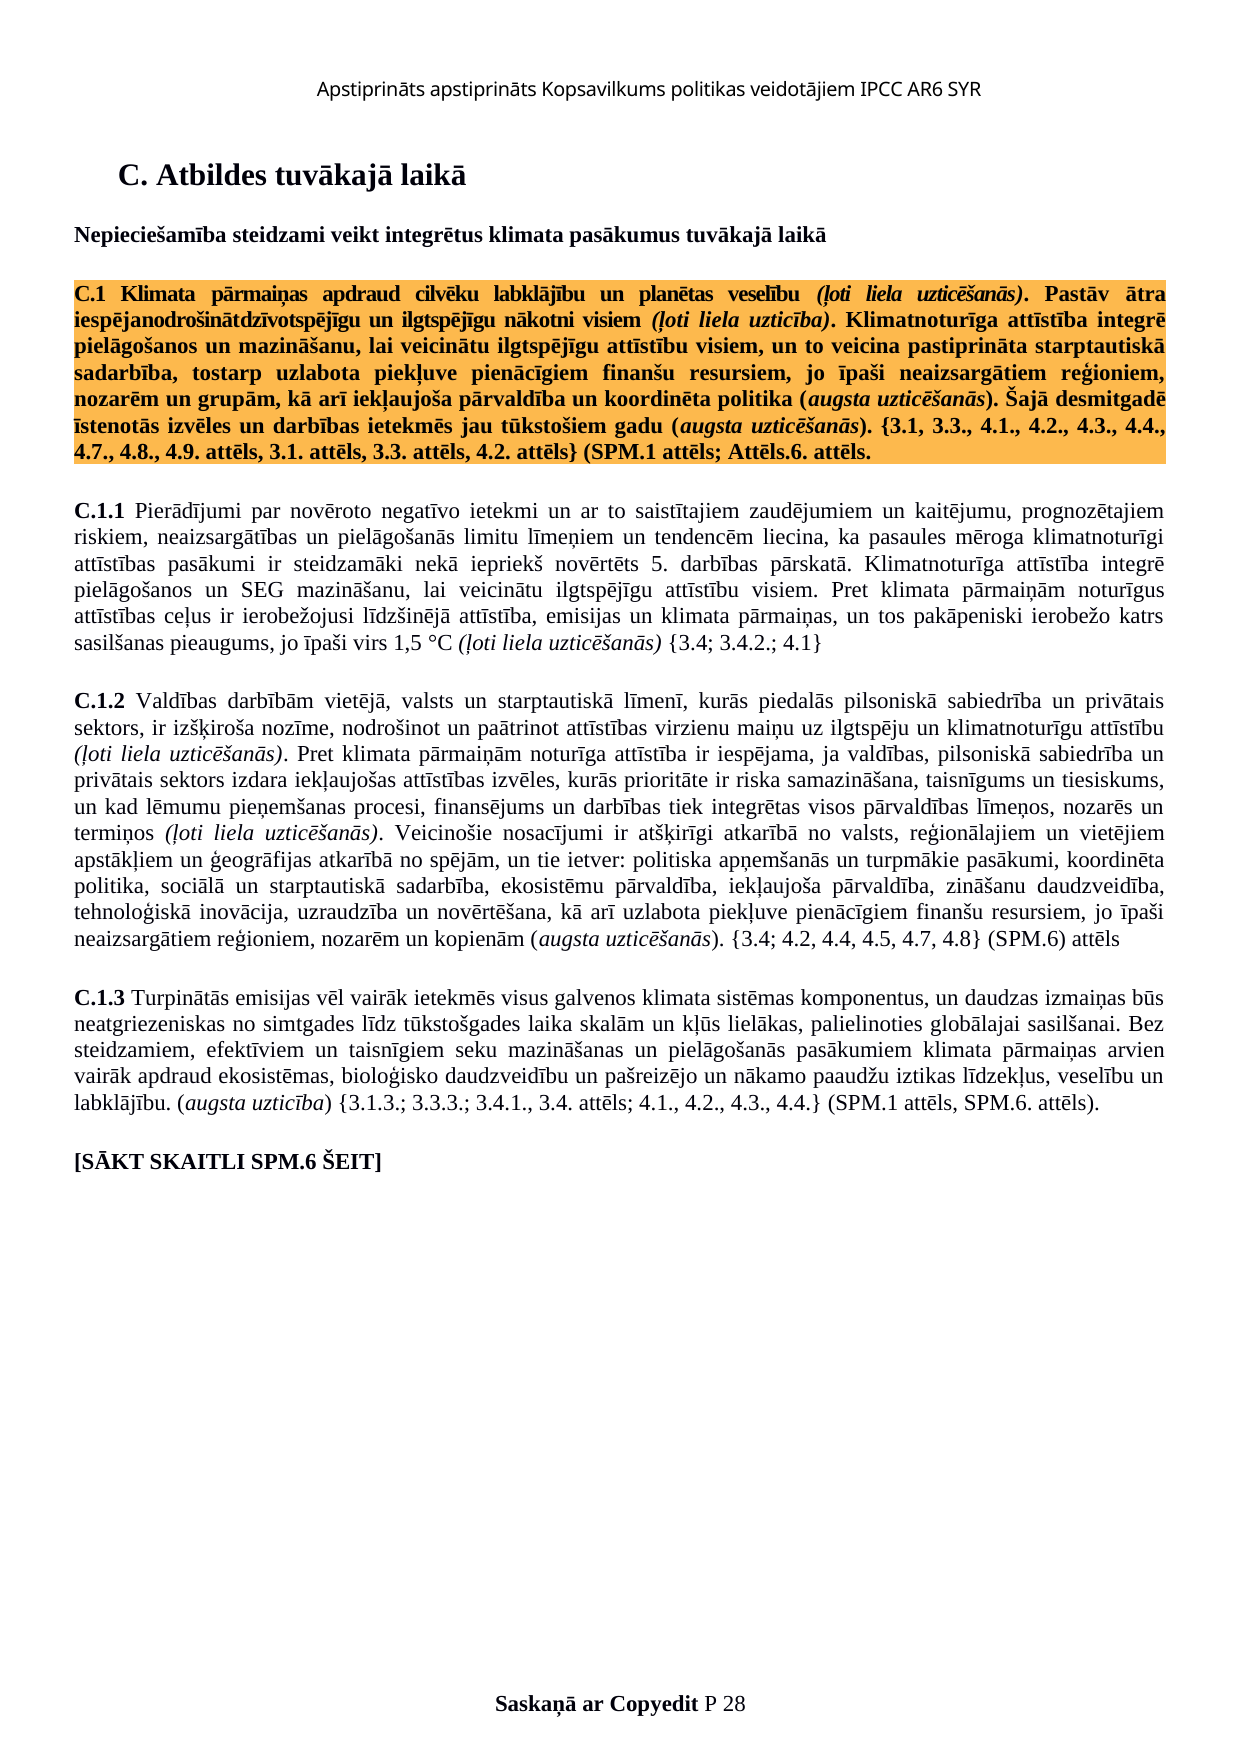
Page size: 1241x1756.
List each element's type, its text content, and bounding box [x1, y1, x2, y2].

text C.1 Klimata pārmaiņas apdraud cilvēku labklājību un planētas veselību (ļoti liela uzticēšanās). Pastāv ātra iespējanodrošinātdzīvotspējīgu un ilgtspējīgu nākotni visiem (ļoti liela uzticība). Klimatnoturīga attīstība integrē pielāgošanos un mazināšanu, lai veicinātu ilgtspējīgu attīstību visiem, un to veicina pastiprināta starptautiskā sadarbība, tostarp uzlabota piekļuve pienācīgiem finanšu resursiem, jo īpaši neaizsargātiem reģioniem, nozarēm un grupām, kā arī iekļaujoša pārvaldība un koordinēta politika (augsta uzticēšanās). Šajā desmitgadē īstenotās izvēles un darbības ietekmēs jau tūkstošiem gadu (augsta uzticēšanās). {3.1, 3.3., 4.1., 4.2., 4.3., 4.4., 4.7., 4.8., 4.9. attēls, 3.1. attēls, 3.3. attēls, 4.2. attēls} (SPM.1 attēls; Attēls.6. attēls. [74, 280, 1166, 464]
text C.1.1 Pierādījumi par novēroto negatīvo ietekmi un ar to saistītajiem zaudējumiem un kaitējumu, prognozētajiem riskiem, neaizsargātības un pielāgošanās limitu līmeņiem un tendencēm liecina, ka pasaules mēroga klimatnoturīgi attīstības pasākumi ir steidzamāki nekā iepriekš novērtēts 5. darbības pārskatā. Klimatnoturīga attīstība integrē pielāgošanos un SEG mazināšanu, lai veicinātu ilgtspējīgu attīstību visiem. Pret klimata pārmaiņām noturīgus attīstības ceļus ir ierobežojusi līdzšinējā attīstība, emisijas un klimata pārmaiņas, un tos pakāpeniski ierobežo katrs sasilšanas pieaugums, jo īpaši virs 1,5 °C (ļoti liela uzticēšanās) {3.4; 3.4.2.; 4.1} [74, 497, 1166, 655]
text [SĀKT SKAITLI SPM.6 ŠEIT] [74, 1148, 1166, 1174]
text C.1.3 Turpinātās emisijas vēl vairāk ietekmēs visus galvenos klimata sistēmas komponentus, un daudzas izmaiņas būs neatgriezeniskas no simtgades līdz tūkstošgades laika skalām un kļūs lielākas, palielinoties globālajai sasilšanai. Bez steidzamiem, efektīviem un taisnīgiem seku mazināšanas un pielāgošanās pasākumiem klimata pārmaiņas arvien vairāk apdraud ekosistēmas, bioloģisko daudzveidību un pašreizējo un nākamo paaudžu iztikas līdzekļus, veselību un labklājību. (augsta uzticība) {3.1.3.; 3.3.3.; 3.4.1., 3.4. attēls; 4.1., 4.2., 4.3., 4.4.} (SPM.1 attēls, SPM.6. attēls). [74, 983, 1166, 1115]
text Nepieciešamība steidzami veikt integrētus klimata pasākumus tuvākajā laikā [74, 221, 1166, 247]
subtitle C. Atbildes tuvākajā laikā [118, 156, 1188, 192]
text C.1.2 Valdības darbībām vietējā, valsts un starptautiskā līmenī, kurās piedalās pilsoniskā sabiedrība un privātais sektors, ir izšķiroša nozīme, nodrošinot un paātrinot attīstības virzienu maiņu uz ilgtspēju un klimatnoturīgu attīstību (ļoti liela uzticēšanās). Pret klimata pārmaiņām noturīga attīstība ir iespējama, ja valdības, pilsoniskā sabiedrība un privātais sektors izdara iekļaujošas attīstības izvēles, kurās prioritāte ir riska samazināšana, taisnīgums un tiesiskums, un kad lēmumu pieņemšanas procesi, finansējums un darbības tiek integrētas visos pārvaldības līmeņos, nozarēs un termiņos (ļoti liela uzticēšanās). Veicinošie nosacījumi ir atšķirīgi atkarībā no valsts, reģionālajiem un vietējiem apstākļiem un ģeogrāfijas atkarībā no spējām, un tie ietver: politiska apņemšanās un turpmākie pasākumi, koordinēta politika, sociālā un starptautiskā sadarbība, ekosistēmu pārvaldība, iekļaujoša pārvaldība, zināšanu daudzveidība, tehnoloģiskā inovācija, uzraudzība un novērtēšana, kā arī uzlabota piekļuve pienācīgiem finanšu resursiem, jo īpaši neaizsargātiem reģioniem, nozarēm un kopienām (augsta uzticēšanās). {3.4; 4.2, 4.4, 4.5, 4.7, 4.8} (SPM.6) attēls [74, 687, 1166, 951]
